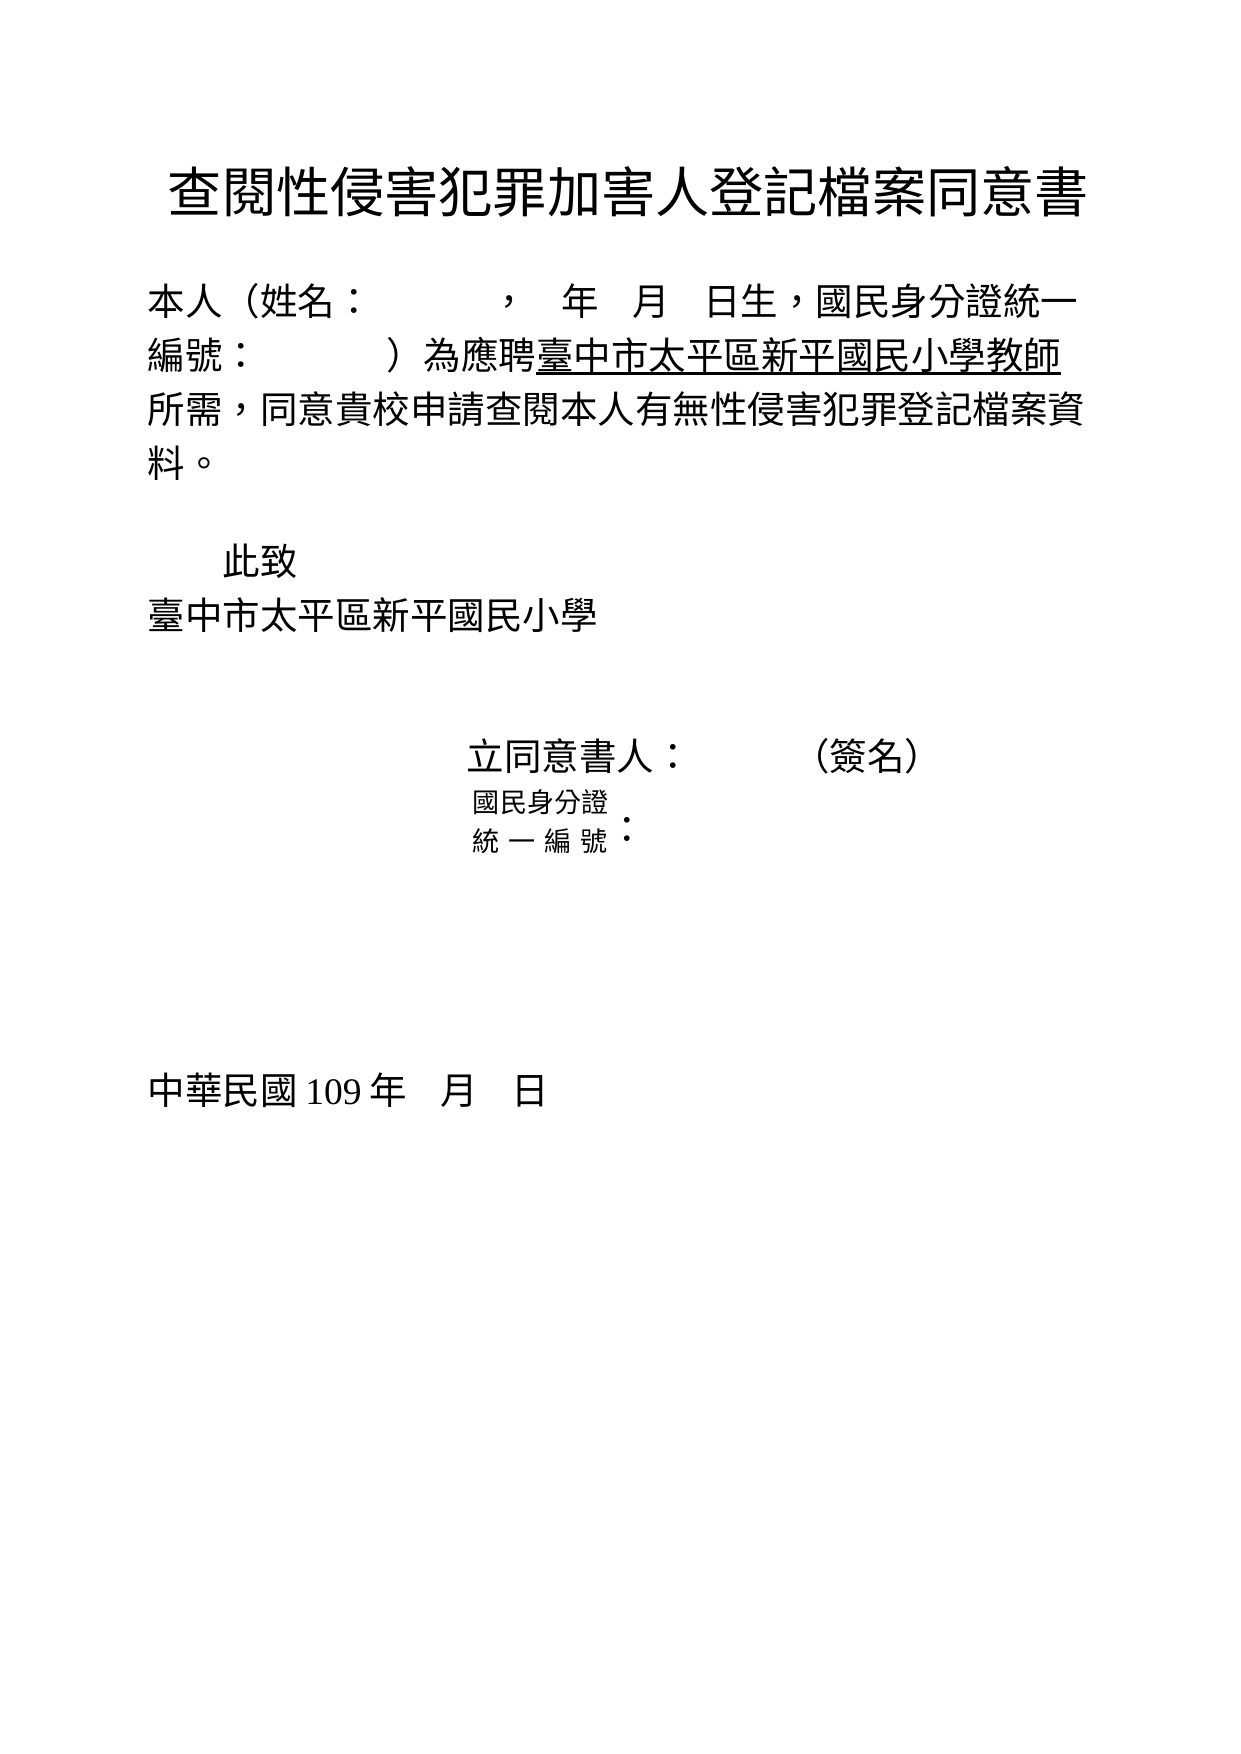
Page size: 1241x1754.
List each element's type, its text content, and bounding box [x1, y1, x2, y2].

text 本人（姓名： ， 年 月 日生，國民身分證統一編號： ）為應聘臺中市太平區新平國民小學教師所需，同意貴校申請查閱本人有無性侵害犯罪登記檔案資料。 [148, 272, 1092, 489]
text 臺中市太平區新平國民小學 [148, 586, 1092, 640]
text 中華民國109年 月 日 [148, 1061, 1092, 1115]
text 國民身分證統一編號： [148, 781, 1092, 859]
text 查閱性侵害犯罪加害人登記檔案同意書 [148, 150, 1108, 228]
text 此致 [148, 532, 1092, 586]
text 立同意書人： （簽名） [148, 727, 1092, 781]
